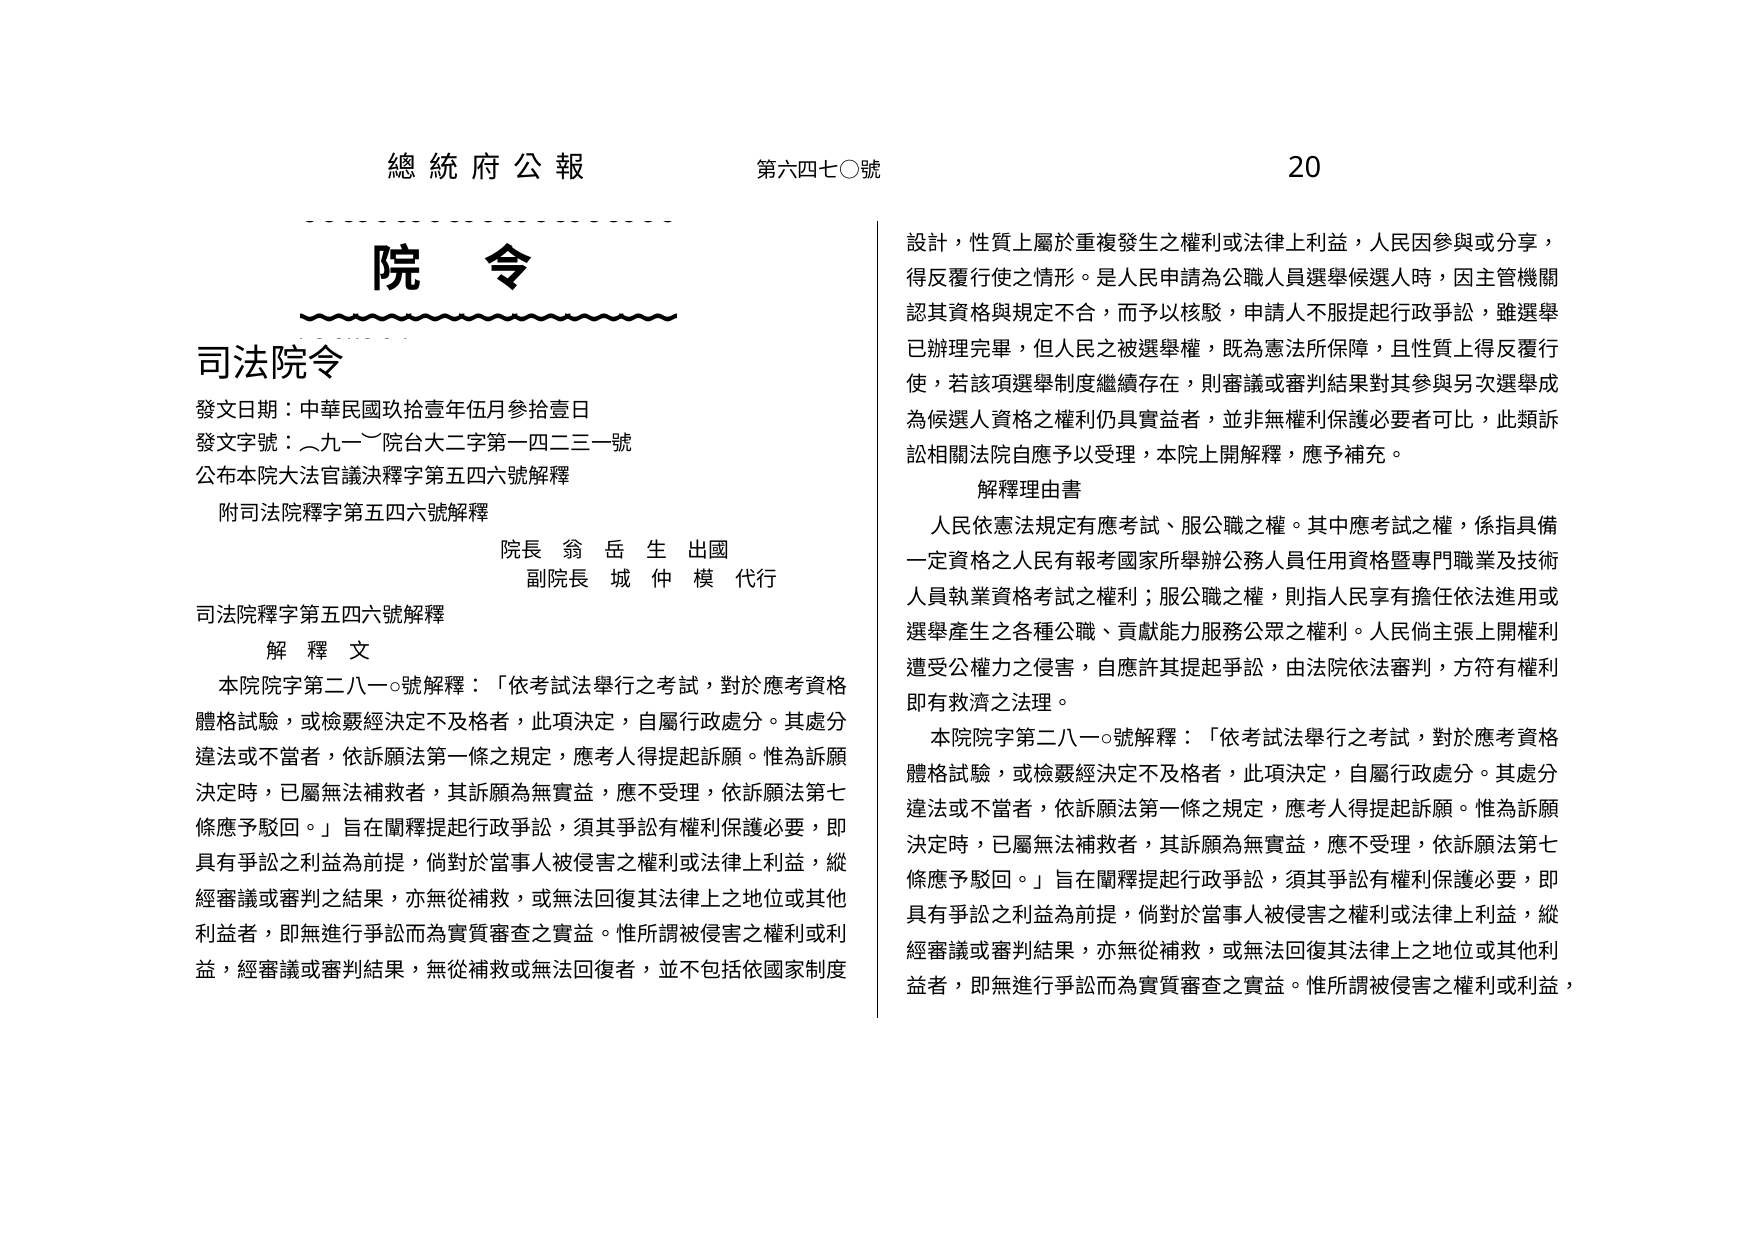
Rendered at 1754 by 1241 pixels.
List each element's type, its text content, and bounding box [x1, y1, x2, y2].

text 解釋理由書 [977, 469, 1559, 505]
table_cell [192, 247, 297, 297]
text 附司法院釋字第五四六號解釋 [218, 490, 847, 528]
table_header ﹏﹏﹏﹏﹏﹏﹏﹏﹏ [297, 222, 680, 247]
table_cell [192, 297, 297, 338]
text 人民依憲法規定有應考試、服公職之權。其中應考試之權，係指具備一定資格之人民有報考國家所舉辦公務人員任用資格暨專門職業及技術人員執業資格考試之權利；服公職之權，則指人民享有擔任依法進用或選舉產生之各種公職、貢獻能力服務公眾之權利。人民倘主張上開權利遭受公權力之侵害，自應許其提起爭訟，由法院依法審判，方符有權利即有救濟之法理。 [907, 505, 1559, 717]
table_cell 司法院令 [192, 338, 381, 390]
text 發文日期：中華民國玖拾壹年伍月參拾壹日 [195, 390, 847, 424]
table_header [192, 222, 297, 247]
table_cell [381, 338, 680, 390]
text 設計，性質上屬於重複發生之權利或法律上利益，人民因參與或分享，得反覆行使之情形。是人民申請為公職人員選舉候選人時，因主管機關認其資格與規定不合，而予以核駁，申請人不服提起行政爭訟，雖選舉已辦理完畢，但人民之被選舉權，既為憲法所保障，且性質上得反覆行使，若該項選舉制度繼續存在，則審議或審判結果對其參與另次選舉成為候選人資格之權利仍具實益者，並非無權利保護必要者可比，此類訴訟相關法院自應予以受理，本院上開解釋，應予補充。 [907, 222, 1559, 469]
table_cell ﹏﹏﹏﹏﹏﹏﹏﹏﹏ [297, 297, 680, 338]
text 發文字號：︵九一︶院台大二字第一四二三一號 [195, 424, 847, 457]
text 解 釋 文 [266, 630, 847, 665]
text 院長 翁 岳 生 出國 [195, 534, 729, 563]
text 司法院釋字第五四六號解釋 [195, 592, 847, 630]
text 本院院字第二八一○號解釋：「依考試法舉行之考試，對於應考資格體格試驗，或檢覈經決定不及格者，此項決定，自屬行政處分。其處分違法或不當者，依訴願法第一條之規定，應考人得提起訴願。惟為訴願決定時，已屬無法補救者，其訴願為無實益，應不受理，依訴願法第七條應予駁回。」旨在闡釋提起行政爭訟，須其爭訟有權利保護必要，即具有爭訟之利益為前提，倘對於當事人被侵害之權利或法律上利益，縱經審議或審判之結果，亦無從補救，或無法回復其法律上之地位或其他利益者，即無進行爭訟而為實質審查之實益。惟所謂被侵害之權利或利益，經審議或審判結果，無從補救或無法回復者，並不包括依國家制度 [195, 665, 847, 984]
table_cell 院令 [297, 247, 680, 297]
text 公布本院大法官議決釋字第五四六號解釋 [195, 457, 847, 490]
text 本院院字第二八一○號解釋：「依考試法舉行之考試，對於應考資格體格試驗，或檢覈經決定不及格者，此項決定，自屬行政處分。其處分違法或不當者，依訴願法第一條之規定，應考人得提起訴願。惟為訴願決定時，已屬無法補救者，其訴願為無實益，應不受理，依訴願法第七條應予駁回。」旨在闡釋提起行政爭訟，須其爭訟有權利保護必要，即具有爭訟之利益為前提，倘對於當事人被侵害之權利或法律上利益，縱經審議或審判結果，亦無從補救，或無法回復其法律上之地位或其他利益者，即無進行爭訟而為實質審查之實益。惟所謂被侵害之權利或利益，經審議或審判結果，無從補救或無法回復者，並不包括依國家制度設計，性質上屬於重複發生之權利或法律上利益，諸如參加選舉、考試等，人民因參與或分享，得反覆行使之情形。是當事人所提出之爭訟事件，縱因時間之經過，無從回復權利被侵害前之狀態，然基於合理之期待，未來仍有同類情事發生之可能時，即非無權利保護必要，自應予以救濟，以保障其權益。人民申請為公職人員選舉候選人，因主管機關認其資格與規定不合而予核駁處分，申請人不服而提起行政爭訟時，雖選舉已辦理完畢，但其經由選舉而擔任公職乃憲法所保障之權利，且性質上得反覆行使，除非該項選舉已不復存在，則審議或審判結果對其參與另次選舉成為候選人資格之權利仍具實益，並非無權利保護必要者可比。受理爭訟之該管機關或法院，仍應為實質審查，若原處分對申請人參選資格認定有違法或不當情事，應撤銷原處分或訴願決定，俾其後申請為同類選舉時，不致再遭核駁處分。 [907, 717, 1559, 1001]
text 副院長 城 仲 模 代行 [195, 563, 777, 592]
